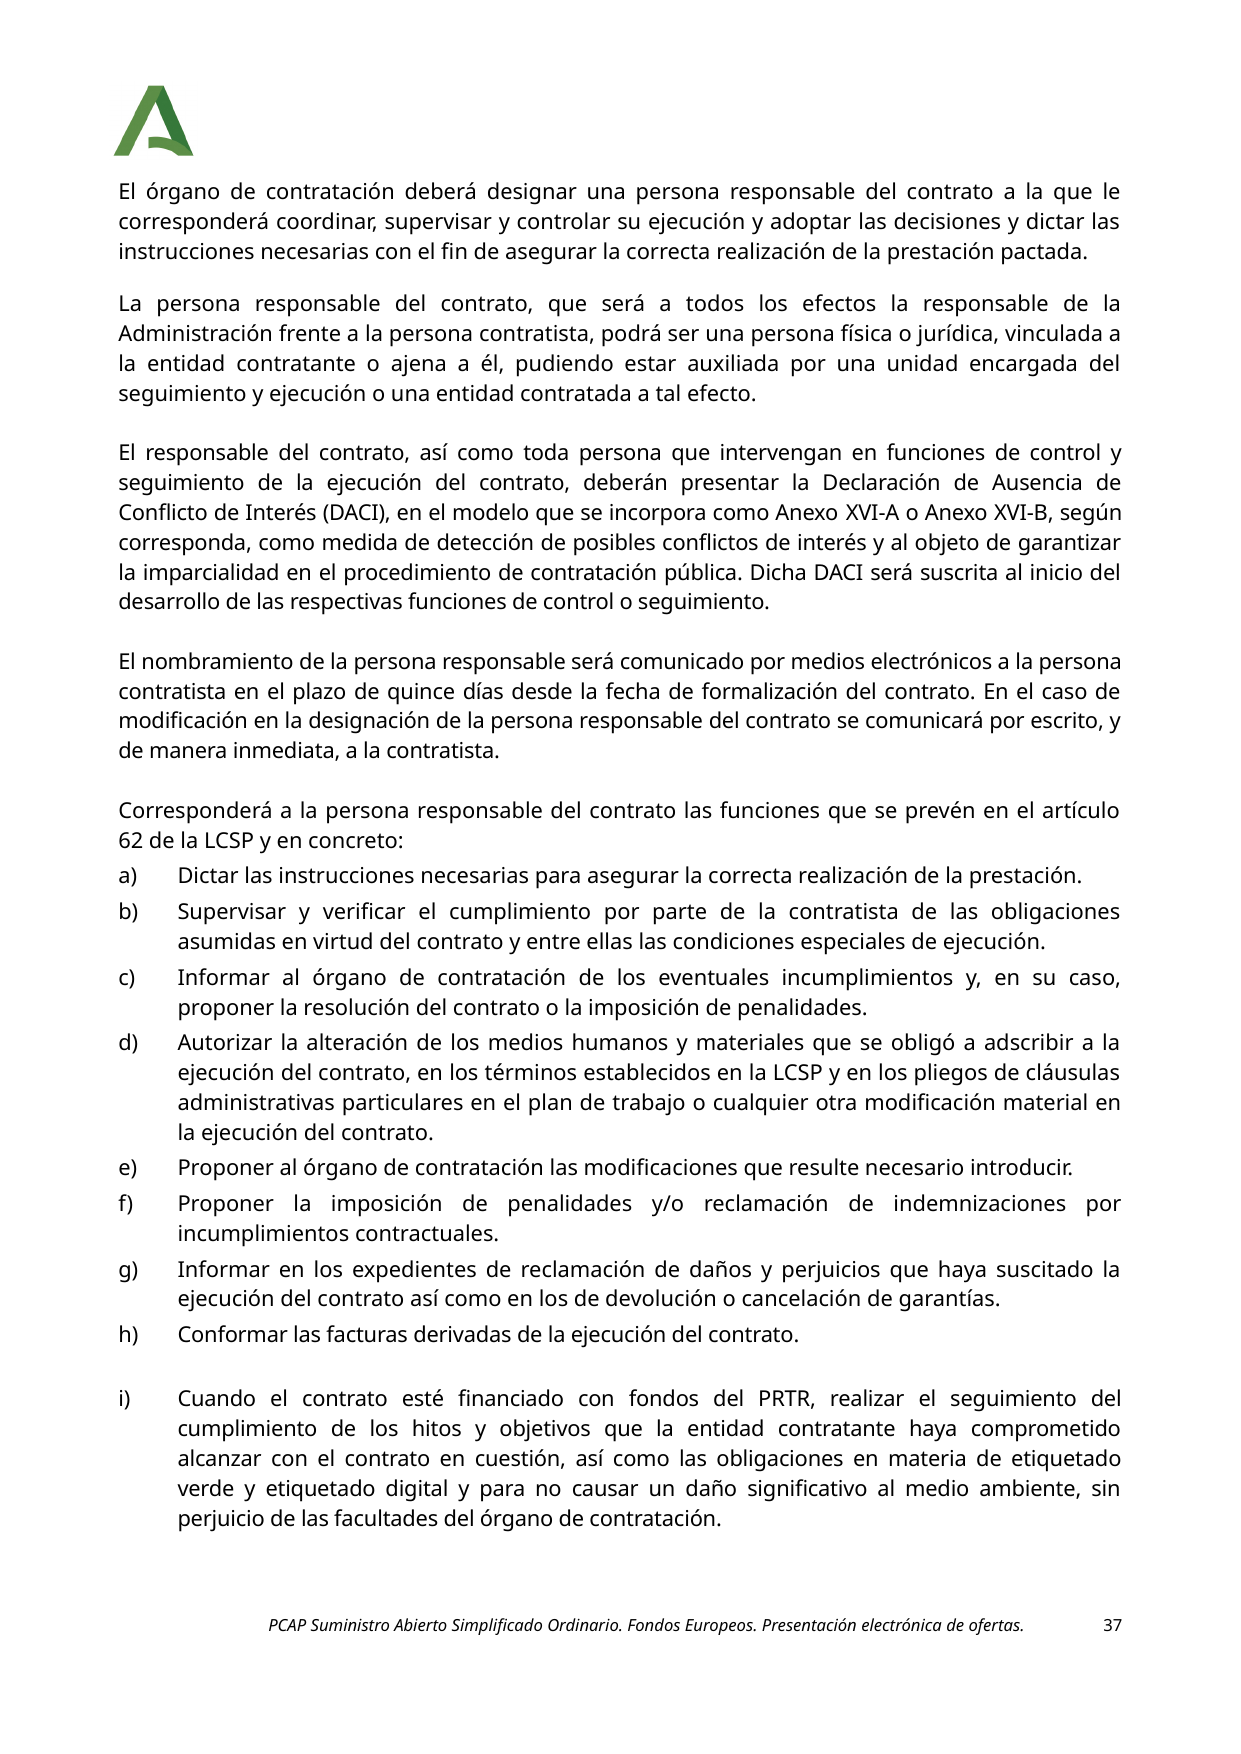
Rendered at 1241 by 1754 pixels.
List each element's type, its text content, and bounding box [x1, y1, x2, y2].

list Cuando el contrato esté financiado con fondos del PRTR, realizar el seguimiento del cumplimiento de los hitos y objetivos que la entidad contratante haya comprometido alcanzar con el contrato en cuestión, así como las obligaciones en materia de etiquetado verde y etiquetado digital y para no causar un daño significativo al medio ambiente, sin perjuicio de las facultades del órgano de contratación. [118, 1383, 1122, 1532]
list Proponer la imposición de penalidades y/o reclamación de indemnizaciones por incumplimientos contractuales. [118, 1188, 1122, 1248]
list Informar al órgano de contratación de los eventuales incumplimientos y, en su caso, proponer la resolución del contrato o la imposición de penalidades. [118, 962, 1122, 1021]
list Dictar las instrucciones necesarias para asegurar la correcta realización de la prestación. [118, 860, 1122, 890]
list Supervisar y verificar el cumplimiento por parte de la contratista de las obligaciones asumidas en virtud del contrato y entre ellas las condiciones especiales de ejecución. [118, 896, 1122, 956]
list Informar en los expedientes de reclamación de daños y perjuicios que haya suscitado la ejecución del contrato así como en los de devolución o cancelación de garantías. [118, 1253, 1122, 1313]
text El órgano de contratación deberá designar una persona responsable del contrato a la que le corresponderá coordinar, supervisar y controlar su ejecución y adoptar las decisiones y dictar las instrucciones necesarias con el fin de asegurar la correcta realización de la prestación pactada. [118, 176, 1122, 266]
text La persona responsable del contrato, que será a todos los efectos la responsable de la Administración frente a la persona contratista, podrá ser una persona física o jurídica, vinculada a la entidad contratante o ajena a él, pudiendo estar auxiliada por una unidad encargada del seguimiento y ejecución o una entidad contratada a tal efecto. [118, 288, 1122, 408]
list Conformar las facturas derivadas de la ejecución del contrato. [118, 1319, 1122, 1349]
text El nombramiento de la persona responsable será comunicado por medios electrónicos a la persona contratista en el plazo de quince días desde la fecha de formalización del contrato. En el caso de modificación en la designación de la persona responsable del contrato se comunicará por escrito, y de manera inmediata, a la contratista. [118, 646, 1122, 765]
picture [109, 81, 198, 160]
list Autorizar la alteración de los medios humanos y materiales que se obligó a adscribir a la ejecución del contrato, en los términos establecidos en la LCSP y en los pliegos de cláusulas administrativas particulares en el plan de trabajo o cualquier otra modificación material en la ejecución del contrato. [118, 1027, 1122, 1146]
text Corresponderá a la persona responsable del contrato las funciones que se prevén en el artículo 62 de la LCSP y en concreto: [118, 795, 1122, 854]
text El responsable del contrato, así como toda persona que intervengan en funciones de control y seguimiento de la ejecución del contrato, deberán presentar la Declaración de Ausencia de Conflicto de Interés (DACI), en el modelo que se incorpora como Anexo XVI-A o Anexo XVI-B, según corresponda, como medida de detección de posibles conflictos de interés y al objeto de garantizar la imparcialidad en el procedimiento de contratación pública. Dicha DACI será suscrita al inicio del desarrollo de las respectivas funciones de control o seguimiento. [118, 437, 1122, 616]
list Proponer al órgano de contratación las modificaciones que resulte necesario introducir. [118, 1152, 1122, 1182]
